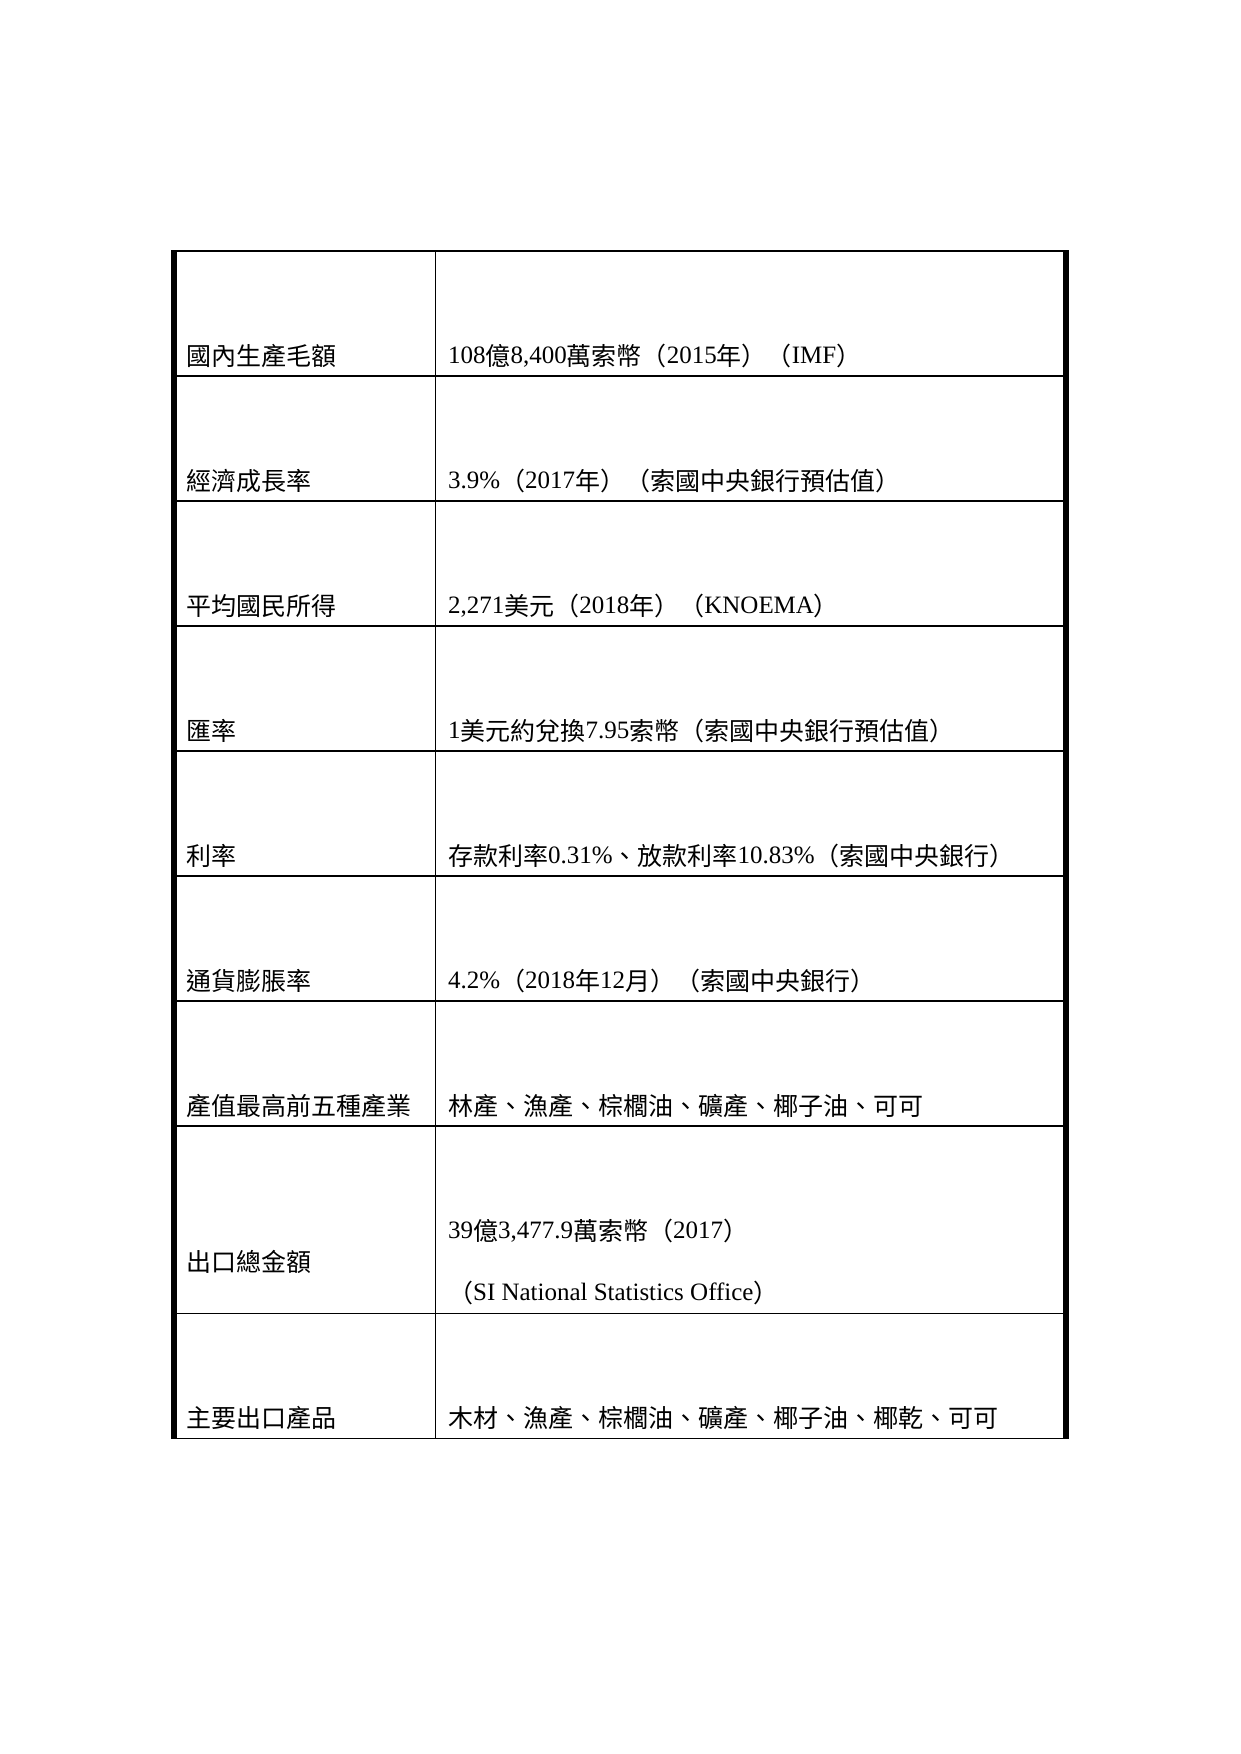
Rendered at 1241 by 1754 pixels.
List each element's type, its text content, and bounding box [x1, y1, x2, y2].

table_cell 產值最高前五種產業 [177, 1002, 435, 1125]
table_cell 國內生產毛額 [177, 252, 435, 375]
table_cell 2,271美元（2018年）（KNOEMA） [436, 502, 1063, 625]
table_cell 出口總金額 [177, 1127, 435, 1313]
table_cell 平均國民所得 [177, 502, 435, 625]
table_cell 通貨膨脹率 [177, 877, 435, 1000]
table_cell 經濟成長率 [177, 377, 435, 500]
table_cell 林產、漁產、棕櫚油、礦產、椰子油、可可 [436, 1002, 1063, 1125]
table_cell 4.2%（2018年12月）（索國中央銀行） [436, 877, 1063, 1000]
table_cell 39億3,477.9萬索幣（2017） （SI National Statistics Office） [436, 1127, 1063, 1313]
table_cell 1美元約兌換7.95索幣（索國中央銀行預估值） [436, 627, 1063, 750]
table_cell 3.9%（2017年）（索國中央銀行預估值） [436, 377, 1063, 500]
table_cell 木材、漁產、棕櫚油、礦產、椰子油、椰乾、可可 [436, 1314, 1063, 1438]
table_cell 108億8,400萬索幣（2015年）（IMF） [436, 252, 1063, 375]
table_cell 存款利率0.31%、放款利率10.83%（索國中央銀行） [436, 752, 1063, 875]
table_cell 利率 [177, 752, 435, 875]
table_cell 主要出口產品 [177, 1314, 435, 1438]
table_cell 匯率 [177, 627, 435, 750]
